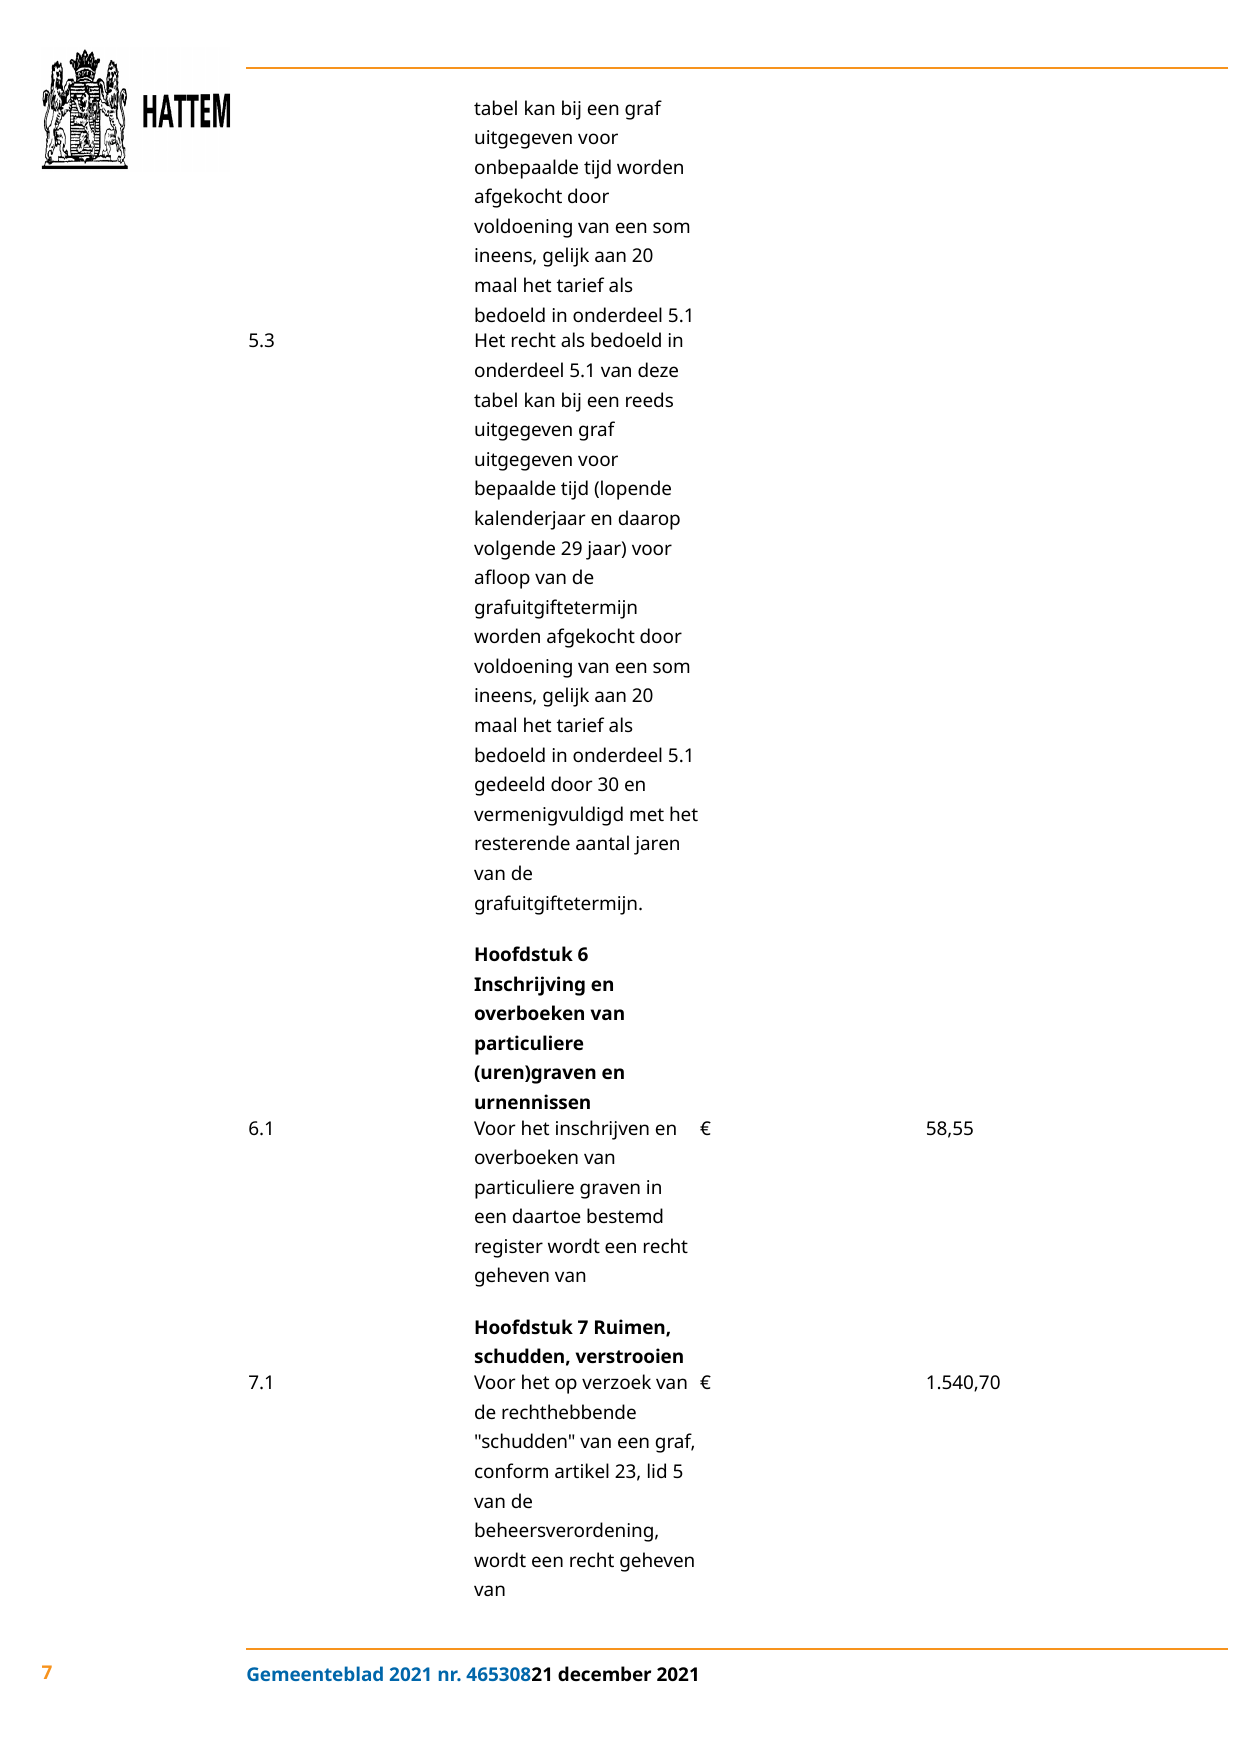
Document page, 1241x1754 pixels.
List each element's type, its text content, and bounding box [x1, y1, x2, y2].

table_cell [926, 95, 1152, 328]
table_cell 1.540,70 [926, 1370, 1152, 1602]
table_cell Voor het inschrijven en overboeken van particuliere graven in een daartoe bestemd register wordt een recht geheven van [474, 1115, 700, 1288]
table_cell [926, 1314, 1152, 1369]
table_cell 5.3 [248, 328, 474, 915]
table_cell 6.1 [248, 1115, 474, 1288]
table_cell [474, 1289, 700, 1314]
table_cell tabel kan bij een graf uitgegeven voor onbepaalde tijd worden afgekocht door voldoening van een som ineens, gelijk aan 20 maal het tarief als bedoeld in onderdeel 5.1 [474, 95, 700, 328]
table_cell Hoofdstuk 6 Inschrijving en overboeken van particuliere (uren)graven en urnennissen [474, 941, 700, 1115]
table_cell [248, 1289, 474, 1314]
table_cell [248, 1314, 474, 1369]
table_cell 58,55 [926, 1115, 1152, 1288]
table_cell [926, 915, 1152, 941]
table_cell [700, 95, 926, 328]
table_cell [474, 915, 700, 941]
table_cell [926, 1289, 1152, 1314]
table_cell Hoofdstuk 7 Ruimen, schudden, verstrooien [474, 1314, 700, 1369]
picture [41, 47, 231, 172]
table_cell [700, 328, 926, 915]
table_cell [248, 941, 474, 1115]
table_cell [700, 1289, 926, 1314]
table_cell [700, 941, 926, 1115]
table_cell 7.1 [248, 1370, 474, 1602]
table_cell [248, 915, 474, 941]
table_cell [248, 95, 474, 328]
table_cell [926, 941, 1152, 1115]
table_cell Voor het op verzoek van de rechthebbende "schudden" van een graf, conform artikel 23, lid 5 van de beheersverordening, wordt een recht geheven van [474, 1370, 700, 1602]
table_cell € [700, 1115, 926, 1288]
table_cell [700, 1314, 926, 1369]
table_cell € [700, 1370, 926, 1602]
table_cell [926, 328, 1152, 915]
table_cell [700, 915, 926, 941]
table_cell Het recht als bedoeld in onderdeel 5.1 van deze tabel kan bij een reeds uitgegeven graf uitgegeven voor bepaalde tijd (lopende kalenderjaar en daarop volgende 29 jaar) voor afloop van de grafuitgiftetermijn worden afgekocht door voldoening van een som ineens, gelijk aan 20 maal het tarief als bedoeld in onderdeel 5.1 gedeeld door 30 en vermenigvuldigd met het resterende aantal jaren van de grafuitgiftetermijn. [474, 328, 700, 915]
